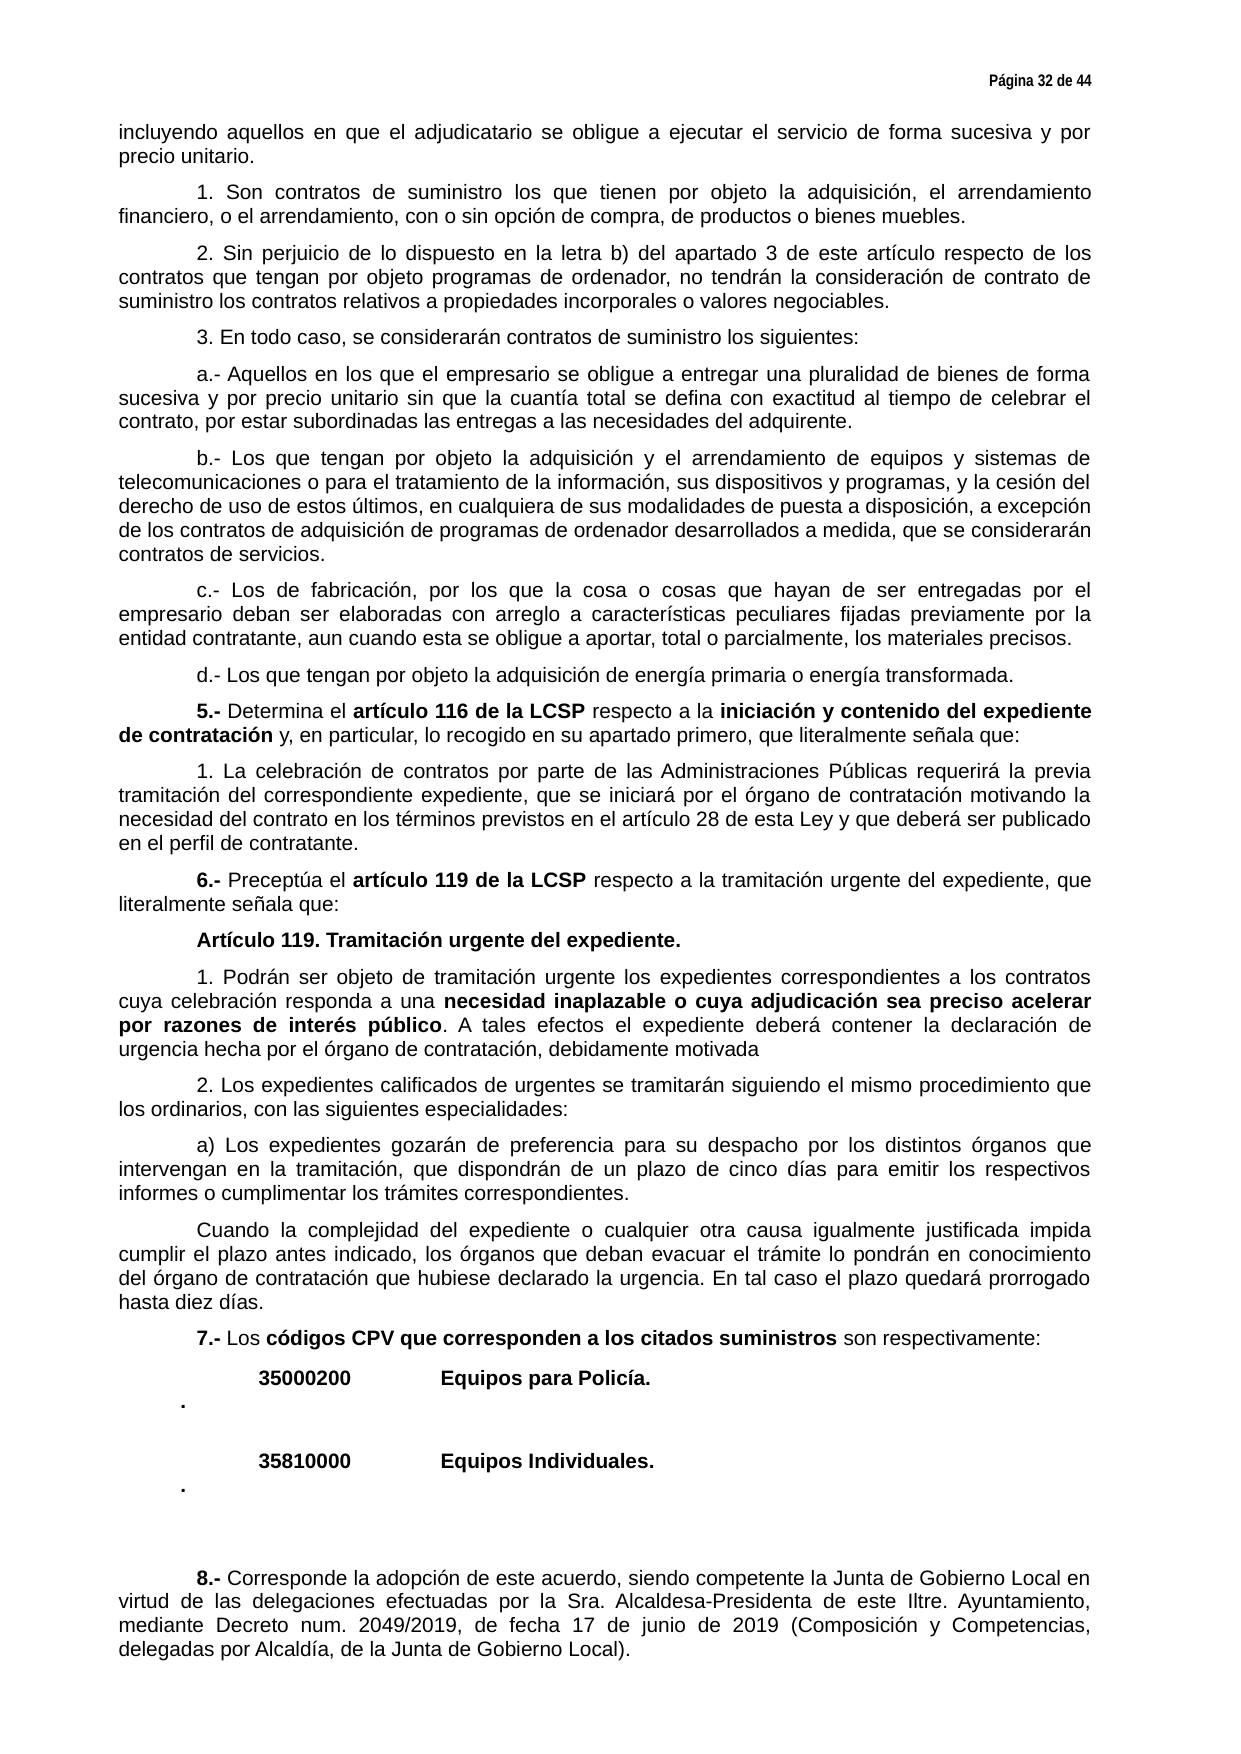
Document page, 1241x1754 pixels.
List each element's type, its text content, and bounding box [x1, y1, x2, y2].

text a) Los expedientes gozarán de preferencia para su despacho por los distintos órganos que intervengan en la tramitación, que dispondrán de un plazo de cinco días para emitir los respectivos informes o cumplimentar los trámites correspondientes. [118, 1133, 1092, 1205]
table_header 35000200. [177, 1363, 359, 1446]
text 1. La celebración de contratos por parte de las Administraciones Públicas requerirá la previa tramitación del correspondiente expediente, que se iniciará por el órgano de contratación motivando la necesidad del contrato en los términos previstos en el artículo 28 de esta Ley y que deberá ser publicado en el perfil de contratante. [118, 759, 1092, 855]
text a.- Aquellos en los que el empresario se obligue a entregar una pluralidad de bienes de forma sucesiva y por precio unitario sin que la cuantía total se defina con exactitud al tiempo de celebrar el contrato, por estar subordinadas las entregas a las necesidades del adquirente. [118, 361, 1092, 433]
text c.- Los de fabricación, por los que la cosa o cosas que hayan de ser entregadas por el empresario deban ser elaboradas con arreglo a características peculiares fijadas previamente por la entidad contratante, aun cuando esta se obligue a aportar, total o parcialmente, los materiales precisos. [118, 578, 1092, 650]
table_header Equipos Individuales. [359, 1446, 694, 1529]
text 8.- Corresponde la adopción de este acuerdo, siendo competente la Junta de Gobierno Local en virtud de las delegaciones efectuadas por la Sra. Alcaldesa-Presidenta de este Iltre. Ayuntamiento, mediante Decreto num. 2049/2019, de fecha 17 de junio de 2019 (Composición y Competencias, delegadas por Alcaldía, de la Junta de Gobierno Local). [118, 1565, 1092, 1661]
table_header Equipos para Policía. [359, 1363, 693, 1446]
text Artículo 119. Tramitación urgente del expediente. [118, 928, 1092, 952]
text d.- Los que tengan por objeto la adquisición de energía primaria o energía transformada. [118, 662, 1092, 686]
text 3. En todo caso, se considerarán contratos de suministro los siguientes: [118, 325, 1092, 349]
table_header 35810000. [177, 1446, 359, 1529]
text b.- Los que tengan por objeto la adquisición y el arrendamiento de equipos y sistemas de telecomunicaciones o para el tratamiento de la información, sus dispositivos y programas, y la cesión del derecho de uso de estos últimos, en cualquiera de sus modalidades de puesta a disposición, a excepción de los contratos de adquisición de programas de ordenador desarrollados a medida, que se considerarán contratos de servicios. [118, 446, 1092, 566]
text 7.- Los códigos CPV que corresponden a los citados suministros son respectivamente: [118, 1326, 1092, 1350]
text incluyendo aquellos en que el adjudicatario se obligue a ejecutar el servicio de forma sucesiva y por precio unitario. [118, 120, 1092, 168]
text 2. Los expedientes calificados de urgentes se tramitarán siguiendo el mismo procedimiento que los ordinarios, con las siguientes especialidades: [118, 1073, 1092, 1121]
text 5.- Determina el artículo 116 de la LCSP respecto a la iniciación y contenido del expediente de contratación y, en particular, lo recogido en su apartado primero, que literalmente señala que: [118, 699, 1092, 747]
text 1. Podrán ser objeto de tramitación urgente los expedientes correspondientes a los contratos cuya celebración responda a una necesidad inaplazable o cuya adjudicación sea preciso acelerar por razones de interés público. A tales efectos el expediente deberá contener la declaración de urgencia hecha por el órgano de contratación, debidamente motivada [118, 964, 1092, 1060]
text 1. Son contratos de suministro los que tienen por objeto la adquisición, el arrendamiento financiero, o el arrendamiento, con o sin opción de compra, de productos o bienes muebles. [118, 180, 1092, 228]
text 6.- Preceptúa el artículo 119 de la LCSP respecto a la tramitación urgente del expediente, que literalmente señala que: [118, 868, 1092, 916]
text Cuando la complejidad del expediente o cualquier otra causa igualmente justificada impida cumplir el plazo antes indicado, los órganos que deban evacuar el trámite lo pondrán en conocimiento del órgano de contratación que hubiese declarado la urgencia. En tal caso el plazo quedará prorrogado hasta diez días. [118, 1218, 1092, 1313]
text 2. Sin perjuicio de lo dispuesto en la letra b) del apartado 3 de este artículo respecto de los contratos que tengan por objeto programas de ordenador, no tendrán la consideración de contrato de suministro los contratos relativos a propiedades incorporales o valores negociables. [118, 241, 1092, 312]
